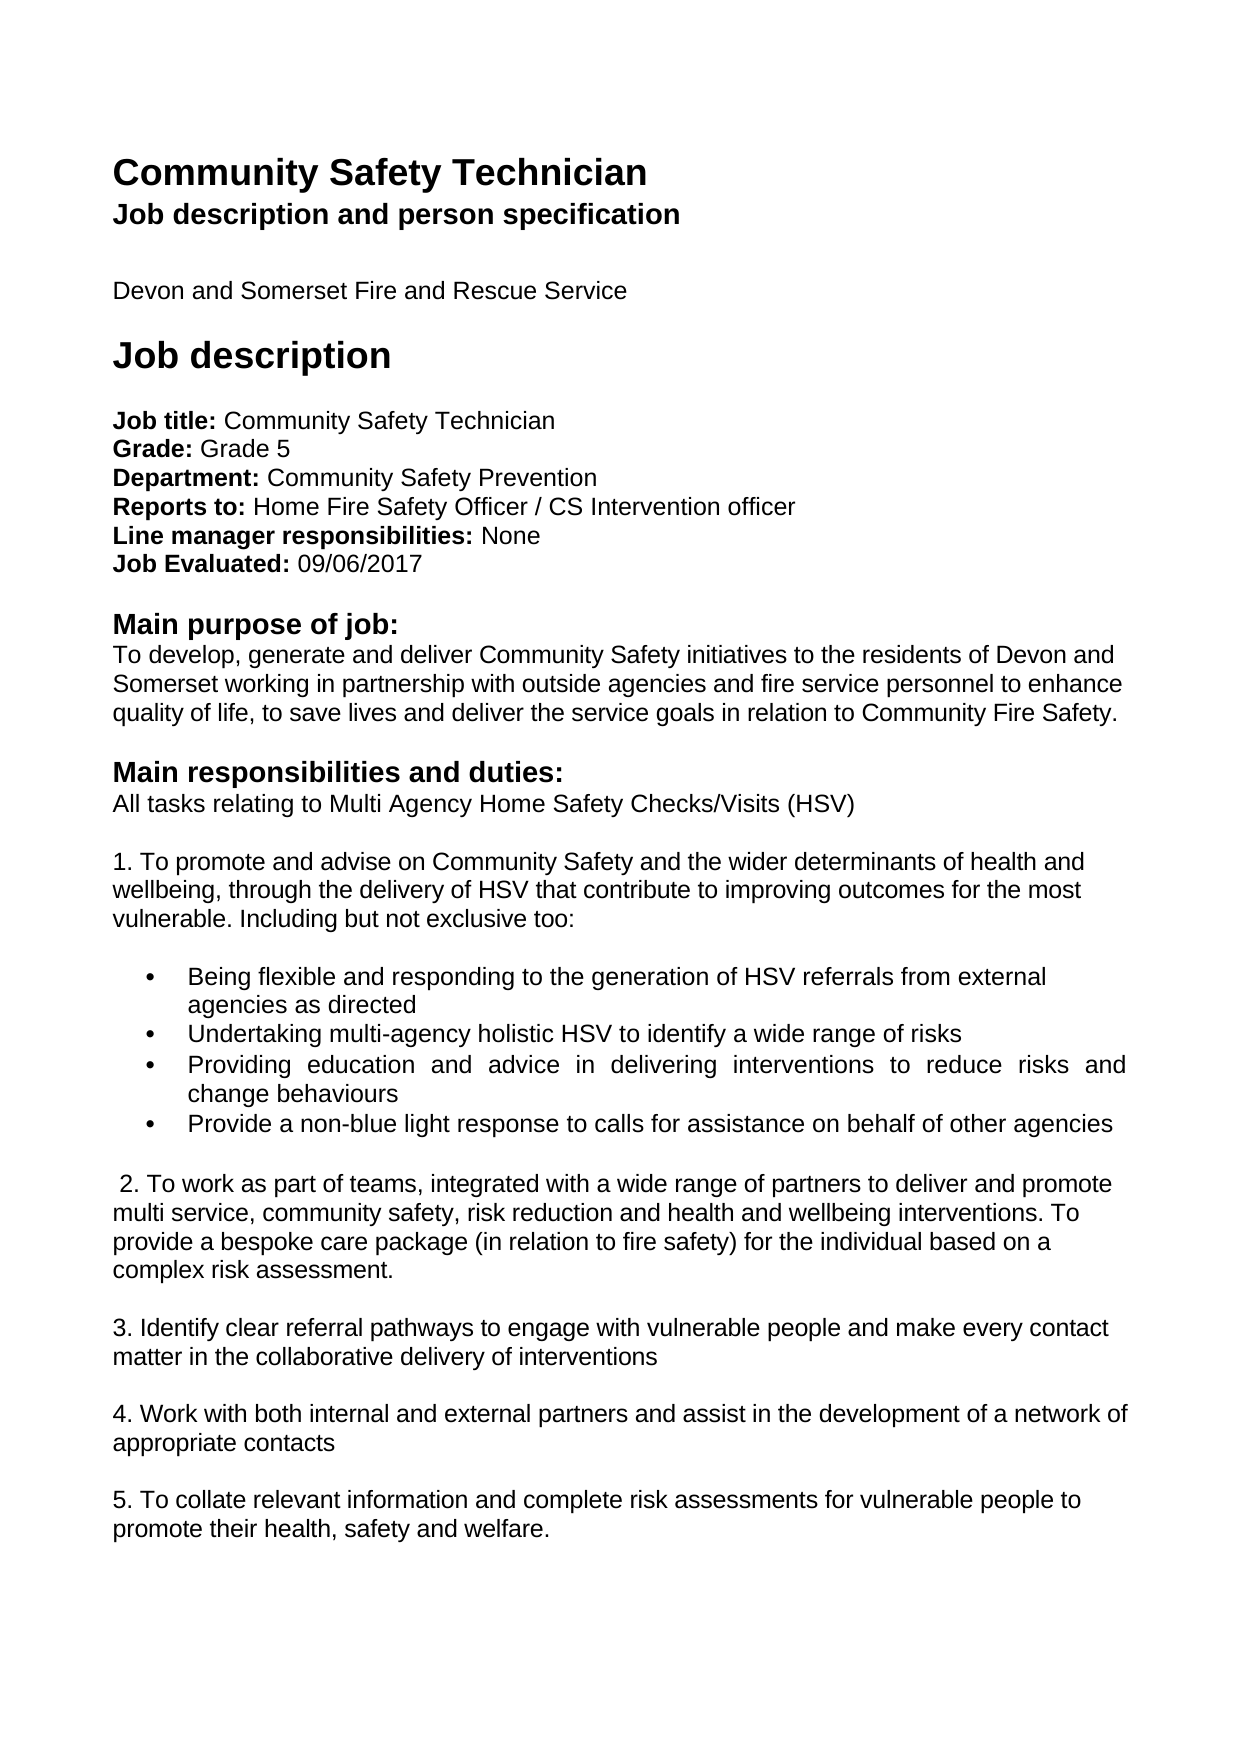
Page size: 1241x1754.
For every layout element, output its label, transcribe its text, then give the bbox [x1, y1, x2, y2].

text Devon and Somerset Fire and Rescue Service [112, 276, 1128, 305]
list Being flexible and responding to the generation of HSV referrals from external agencies as directed [150, 961, 1128, 1019]
text Job Evaluated: 09/06/2017 [112, 549, 1128, 578]
list 1. To promote and advise on Community Safety and the wider determinants of health and wellbeing, through the delivery of HSV that contribute to improving outcomes for the most vulnerable. Including but not exclusive too: [112, 846, 1128, 933]
list Providing education and advice in delivering interventions to reduce risks and change behaviours [150, 1050, 1128, 1107]
text 5. To collate relevant information and complete risk assessments for vulnerable people to promote their health, safety and welfare. [112, 1485, 1128, 1543]
text 2. To work as part of teams, integrated with a wide range of partners to deliver and promote multi service, community safety, risk reduction and health and wellbeing interventions. To provide a bespoke care package (in relation to fire safety) for the individual based on a complex risk assessment. [112, 1169, 1128, 1284]
text Department: Community Safety Prevention [112, 463, 1128, 492]
subtitle Community Safety Technician [112, 150, 1128, 193]
list Provide a non-blue light response to calls for assistance on behalf of other agencies [150, 1109, 1128, 1138]
subtitle Job description and person specification [112, 197, 1128, 231]
list Undertaking multi-agency holistic HSV to identify a wide range of risks [150, 1019, 1128, 1048]
subtitle Job description [112, 334, 1128, 377]
text Reports to: Home Fire Safety Officer / CS Intervention officer [112, 492, 1128, 521]
text Main responsibilities and duties: All tasks relating to Multi Agency Home Safety Checks/Visits (HSV) [112, 755, 1128, 818]
text Grade: Grade 5 [112, 434, 1128, 463]
text Main purpose of job: To develop, generate and deliver Community Safety initiatives to the residents of Devon and Somerset working in partnership with outside agencies and fire service personnel to enhance quality of life, to save lives and deliver the service goals in relation to Community Fire Safety. [112, 607, 1128, 727]
text Job title: Community Safety Technician [112, 406, 1128, 434]
text 3. Identify clear referral pathways to engage with vulnerable people and make every contact matter in the collaborative delivery of interventions [112, 1313, 1128, 1370]
text 4. Work with both internal and external partners and assist in the development of a network of appropriate contacts [112, 1399, 1128, 1456]
text Line manager responsibilities: None [112, 521, 1128, 549]
